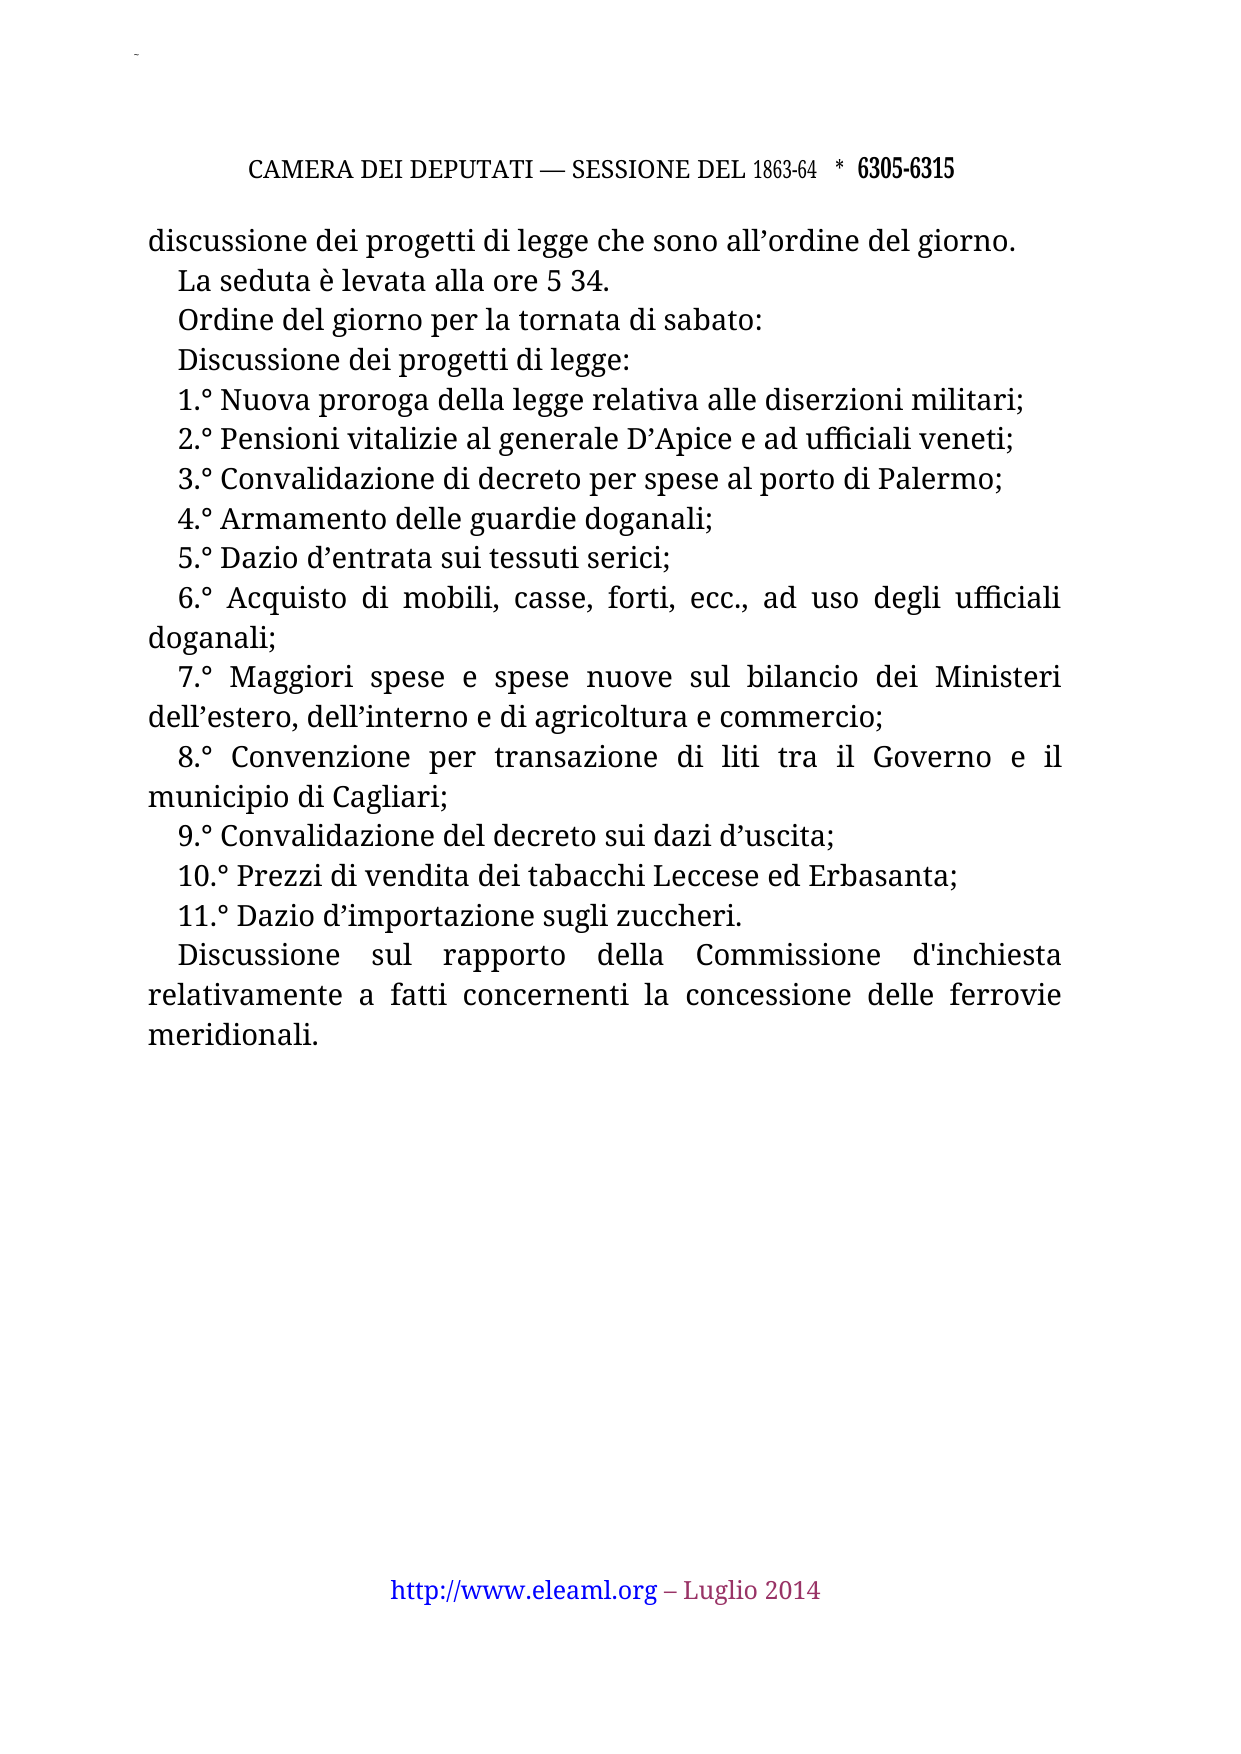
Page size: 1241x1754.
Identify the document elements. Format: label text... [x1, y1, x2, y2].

text 8.° Convenzione per transazione di liti tra il Governo e il municipio di Cagliari; [148, 736, 1063, 816]
text Ordine del giorno per la tornata di sabato: [148, 299, 1063, 339]
text Discussione sul rapporto della Commissione d'inchiesta relativamente a fatti concernenti la concessione delle ferrovie meridionali. [148, 934, 1063, 1054]
text La seduta è levata alla ore 5 34. [148, 260, 1063, 299]
text discussione dei progetti di legge che sono all’ordine del giorno. [148, 220, 1063, 260]
text 9.° Convalidazione del decreto sui dazi d’uscita; [148, 816, 1063, 855]
text 2.° Pensioni vitalizie al generale D’Apice e ad ufficiali veneti; [148, 419, 1063, 458]
text 4.° Armamento delle guardie doganali; [148, 498, 1063, 538]
text 7.° Maggiori spese e spese nuove sul bilancio dei Ministeri dell’estero, dell’interno e di agricoltura e commercio; [148, 657, 1063, 736]
text 1.° Nuova proroga della legge relativa alle diserzioni militari; [148, 379, 1063, 419]
text 3.° Convalidazione di decreto per spese al porto di Palermo; [148, 458, 1063, 498]
text 11.° Dazio d’importazione sugli zuccheri. [148, 895, 1063, 934]
text 5.° Dazio d’entrata sui tessuti serici; [148, 538, 1063, 577]
text 10.° Prezzi di vendita dei tabacchi Leccese ed Erbasanta; [148, 855, 1063, 895]
text Discussione dei progetti di legge: [148, 339, 1063, 379]
text 6.° Acquisto di mobili, casse, forti, ecc., ad uso degli ufficiali doganali; [148, 577, 1063, 657]
